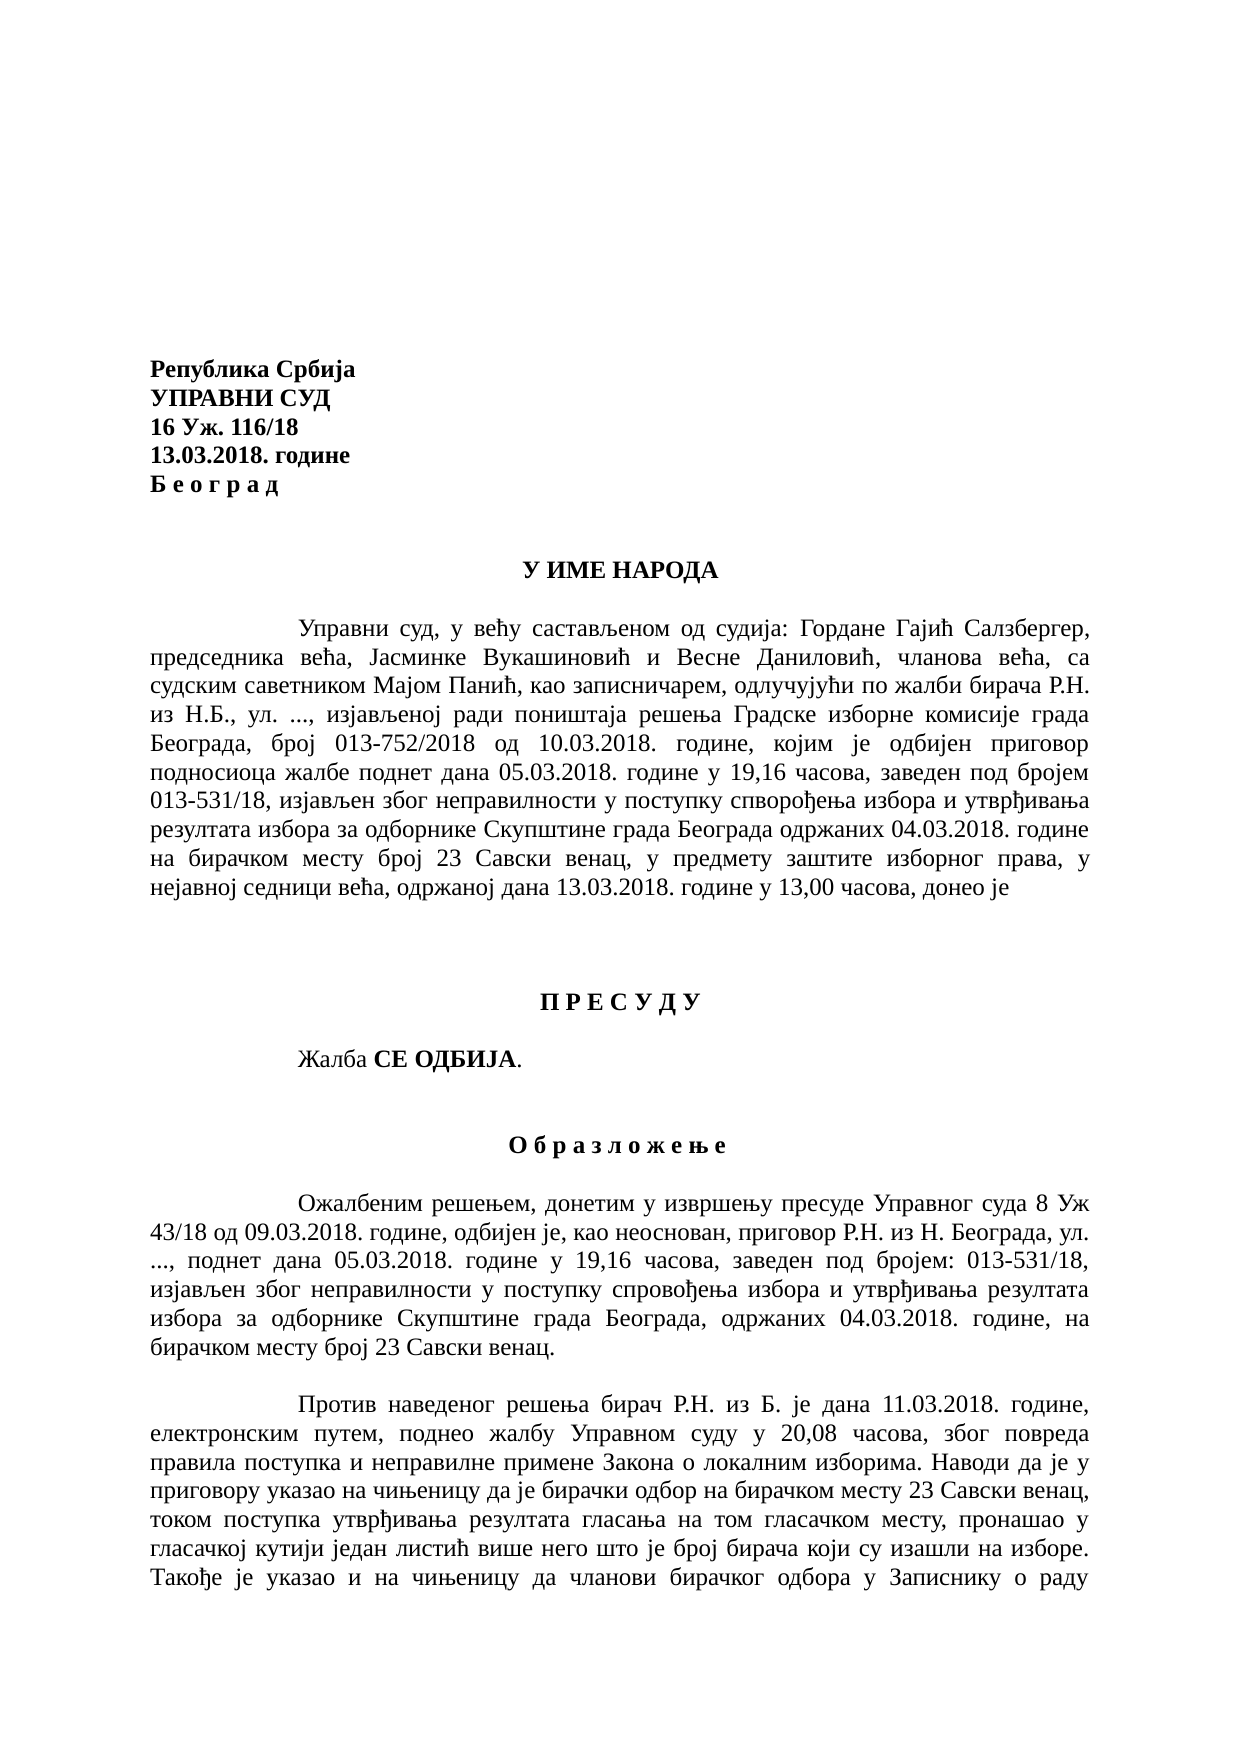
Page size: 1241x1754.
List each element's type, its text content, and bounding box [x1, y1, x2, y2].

text Б е о г р а д [150, 469, 1090, 498]
text Република Србија [150, 148, 1090, 383]
text 16 Уж. 116/18 [150, 412, 1090, 440]
text О б р а з л о ж е њ е [150, 1130, 1090, 1159]
text 13.03.2018. године [150, 440, 1090, 469]
text У ИМЕ НАРОДА [150, 555, 1090, 584]
text П Р Е С У Д У [150, 987, 1090, 1015]
text Против наведеног решења бирач Р.Н. из Б. је дана 11.03.2018. године, електронским путем, поднео жалбу Управном суду у 20,08 часова, због повреда правила поступка и неправилне примене Закона о локалним изборима. Наводи да је у приговору указао на чињеницу да је бирачки одбор на бирачком месту 23 Савски венац, током поступка утврђивања резултата гласања на том гласачком месту, пронашао у гласачкој кутији један листић више него што је број бирача који су изашли на изборе. Такође је указао и на чињеницу да чланови бирачког одбора у Записнику о раду [150, 1389, 1090, 1590]
text Ожалбеним решењем, донетим у извршењу пресуде Управног суда 8 Уж 43/18 од 09.03.2018. године, одбијен је, као неоснован, приговор Р.Н. из Н. Београда, ул. ..., поднет дана 05.03.2018. године у 19,16 часова, заведен под бројем: 013-531/18, изјављен због неправилности у поступку спровођења избора и утврђивања резултата избора за одборнике Скупштине града Београда, одржаних 04.03.2018. године, на бирачком месту број 23 Савски венац. [150, 1188, 1090, 1360]
text Жалба СЕ ОДБИЈА. [150, 1044, 1090, 1073]
text Управни суд, у већу састављеном од судија: Гордане Гајић Салзбергер, председника већа, Јасминке Вукашиновић и Весне Даниловић, чланова већа, са судским саветником Мајом Панић, као записничарем, одлучујући по жалби бирача Р.Н. из Н.Б., ул. ..., изјављеној ради поништаја решења Градске изборне комисије града Београда, број 013-752/2018 од 10.03.2018. године, којим је одбијен приговор подносиоца жалбе поднет дана 05.03.2018. године у 19,16 часова, заведен под бројем 013-531/18, изјављен због неправилности у поступку спворођења избора и утврђивања резултата избора за одборнике Скупштине града Београда одржаних 04.03.2018. године на бирачком месту број 23 Савски венац, у предмету заштите изборног права, у нејавној седници већа, одржаној дана 13.03.2018. године у 13,00 часова, донео је [150, 613, 1090, 900]
text УПРАВНИ СУД [150, 383, 1090, 412]
